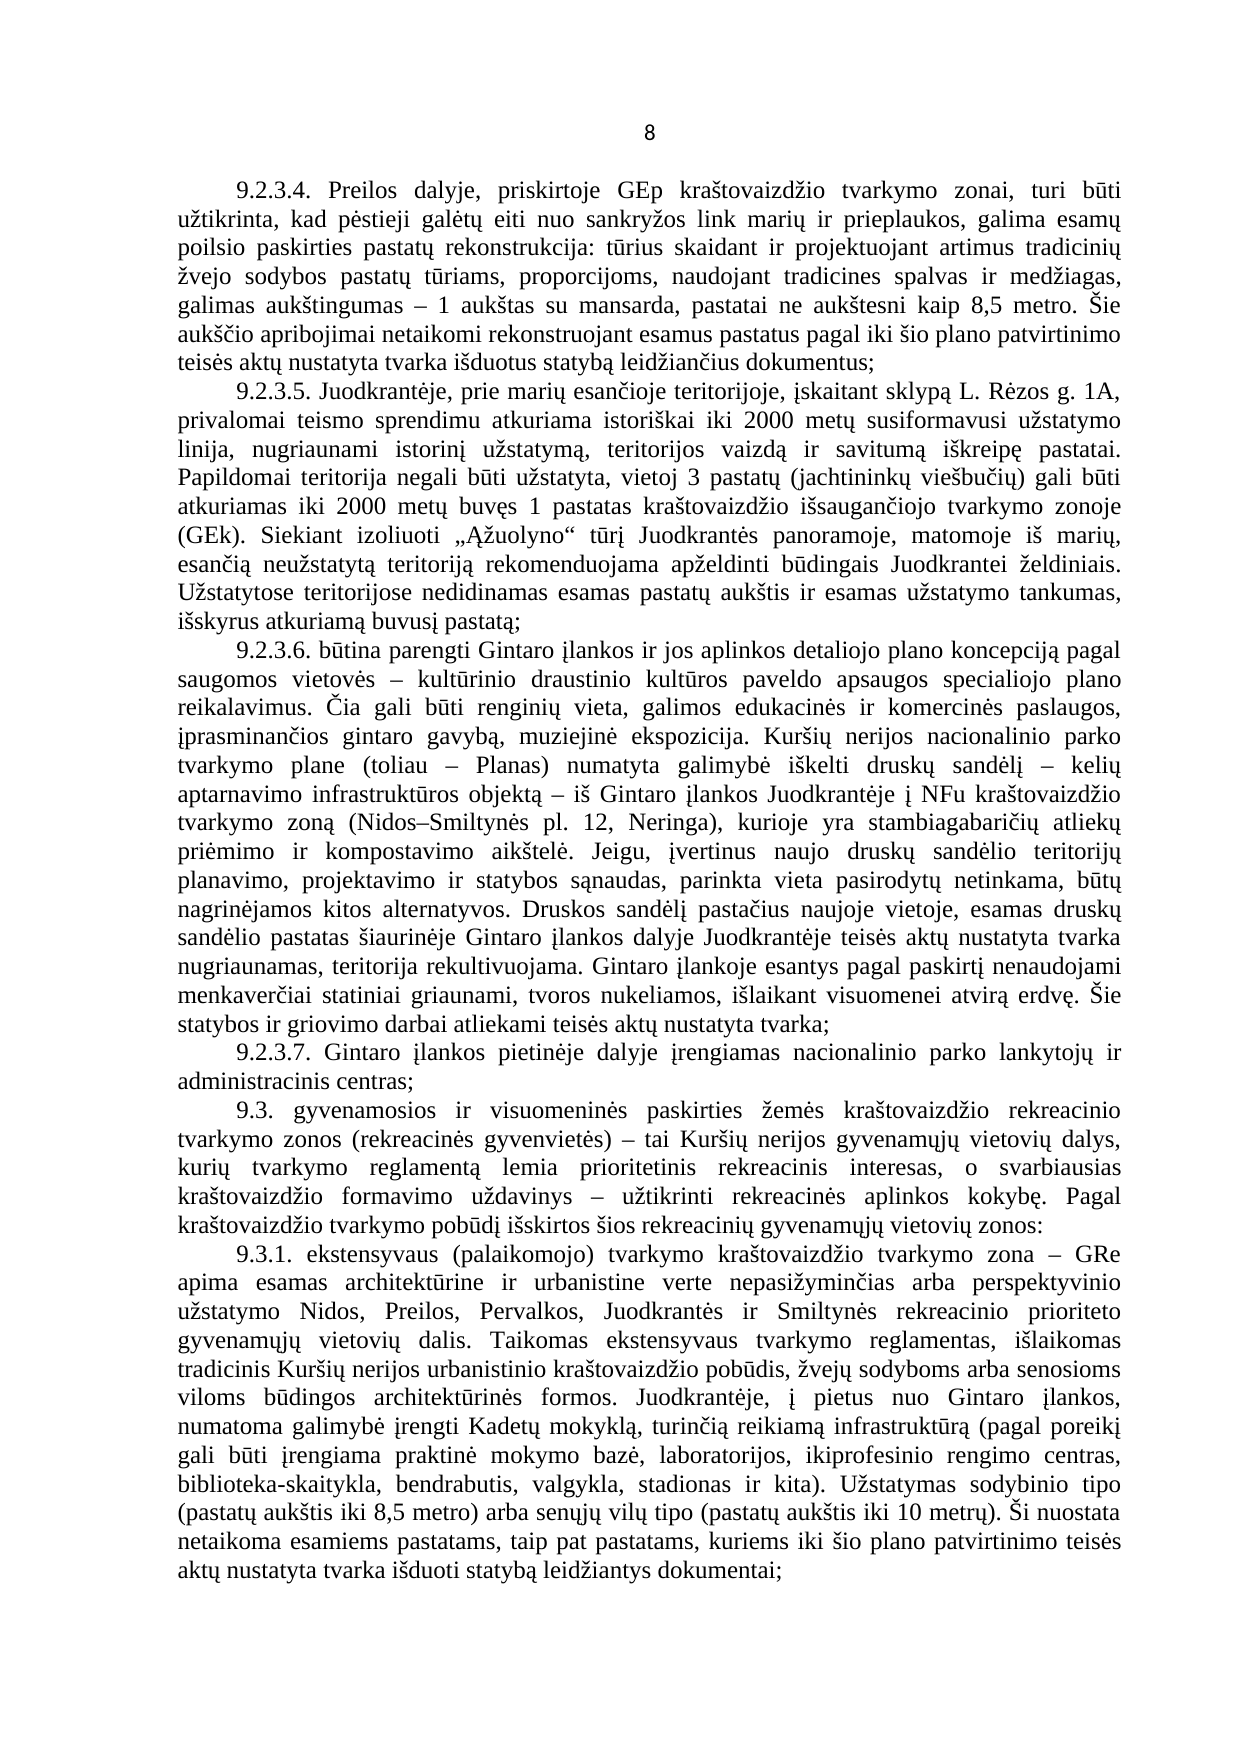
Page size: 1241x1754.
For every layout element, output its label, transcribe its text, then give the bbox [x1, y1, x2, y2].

text 9.2.3.7. Gintaro įlankos pietinėje dalyje įrengiamas nacionalinio parko lankytojų ir administracinis centras; [177, 1037, 1122, 1095]
text 9.3. gyvenamosios ir visuomeninės paskirties žemės kraštovaizdžio rekreacinio tvarkymo zonos (rekreacinės gyvenvietės) – tai Kuršių nerijos gyvenamųjų vietovių dalys, kurių tvarkymo reglamentą lemia prioritetinis rekreacinis interesas, o svarbiausias kraštovaizdžio formavimo uždavinys – užtikrinti rekreacinės aplinkos kokybę. Pagal kraštovaizdžio tvarkymo pobūdį išskirtos šios rekreacinių gyvenamųjų vietovių zonos: [177, 1095, 1122, 1239]
text 9.2.3.4. Preilos dalyje, priskirtoje GEp kraštovaizdžio tvarkymo zonai, turi būti užtikrinta, kad pėstieji galėtų eiti nuo sankryžos link marių ir prieplaukos, galima esamų poilsio paskirties pastatų rekonstrukcija: tūrius skaidant ir projektuojant artimus tradicinių žvejo sodybos pastatų tūriams, proporcijoms, naudojant tradicines spalvas ir medžiagas, galimas aukštingumas – 1 aukštas su mansarda, pastatai ne aukštesni kaip 8,5 metro. Šie aukščio apribojimai netaikomi rekonstruojant esamus pastatus pagal iki šio plano patvirtinimo teisės aktų nustatyta tvarka išduotus statybą leidžiančius dokumentus; [177, 175, 1122, 376]
text 9.2.3.6. būtina parengti Gintaro įlankos ir jos aplinkos detaliojo plano koncepciją pagal saugomos vietovės – kultūrinio draustinio kultūros paveldo apsaugos specialiojo plano reikalavimus. Čia gali būti renginių vieta, galimos edukacinės ir komercinės paslaugos, įprasminančios gintaro gavybą, muziejinė ekspozicija. Kuršių nerijos nacionalinio parko tvarkymo plane (toliau – Planas) numatyta galimybė iškelti druskų sandėlį – kelių aptarnavimo infrastruktūros objektą – iš Gintaro įlankos Juodkrantėje į NFu kraštovaizdžio tvarkymo zoną (Nidos–Smiltynės pl. 12, Neringa), kurioje yra stambiagabaričių atliekų priėmimo ir kompostavimo aikštelė. Jeigu, įvertinus naujo druskų sandėlio teritorijų planavimo, projektavimo ir statybos sąnaudas, parinkta vieta pasirodytų netinkama, būtų nagrinėjamos kitos alternatyvos. Druskos sandėlį pastačius naujoje vietoje, esamas druskų sandėlio pastatas šiaurinėje Gintaro įlankos dalyje Juodkrantėje teisės aktų nustatyta tvarka nugriaunamas, teritorija rekultivuojama. Gintaro įlankoje esantys pagal paskirtį nenaudojami menkaverčiai statiniai griaunami, tvoros nukeliamos, išlaikant visuomenei atvirą erdvę. Šie statybos ir griovimo darbai atliekami teisės aktų nustatyta tvarka; [177, 635, 1122, 1037]
text 9.2.3.5. Juodkrantėje, prie marių esančioje teritorijoje, įskaitant sklypą L. Rėzos g. 1A, privalomai teismo sprendimu atkuriama istoriškai iki 2000 metų susiformavusi užstatymo linija, nugriaunami istorinį užstatymą, teritorijos vaizdą ir savitumą iškreipę pastatai. Papildomai teritorija negali būti užstatyta, vietoj 3 pastatų (jachtininkų viešbučių) gali būti atkuriamas iki 2000 metų buvęs 1 pastatas kraštovaizdžio išsaugančiojo tvarkymo zonoje (GEk). Siekiant izoliuoti „Ąžuolyno“ tūrį Juodkrantės panoramoje, matomoje iš marių, esančią neužstatytą teritoriją rekomenduojama apželdinti būdingais Juodkrantei želdiniais. Užstatytose teritorijose nedidinamas esamas pastatų aukštis ir esamas užstatymo tankumas, išskyrus atkuriamą buvusį pastatą; [177, 376, 1122, 635]
text 9.3.1. ekstensyvaus (palaikomojo) tvarkymo kraštovaizdžio tvarkymo zona – GRe apima esamas architektūrine ir urbanistine verte nepasižyminčias arba perspektyvinio užstatymo Nidos, Preilos, Pervalkos, Juodkrantės ir Smiltynės rekreacinio prioriteto gyvenamųjų vietovių dalis. Taikomas ekstensyvaus tvarkymo reglamentas, išlaikomas tradicinis Kuršių nerijos urbanistinio kraštovaizdžio pobūdis, žvejų sodyboms arba senosioms viloms būdingos architektūrinės formos. Juodkrantėje, į pietus nuo Gintaro įlankos, numatoma galimybė įrengti Kadetų mokyklą, turinčią reikiamą infrastruktūrą (pagal poreikį gali būti įrengiama praktinė mokymo bazė, laboratorijos, ikiprofesinio rengimo centras, biblioteka-skaitykla, bendrabutis, valgykla, stadionas ir kita). Užstatymas sodybinio tipo (pastatų aukštis iki 8,5 metro) arba senųjų vilų tipo (pastatų aukštis iki 10 metrų). Ši nuostata netaikoma esamiems pastatams, taip pat pastatams, kuriems iki šio plano patvirtinimo teisės aktų nustatyta tvarka išduoti statybą leidžiantys dokumentai; [177, 1239, 1122, 1584]
